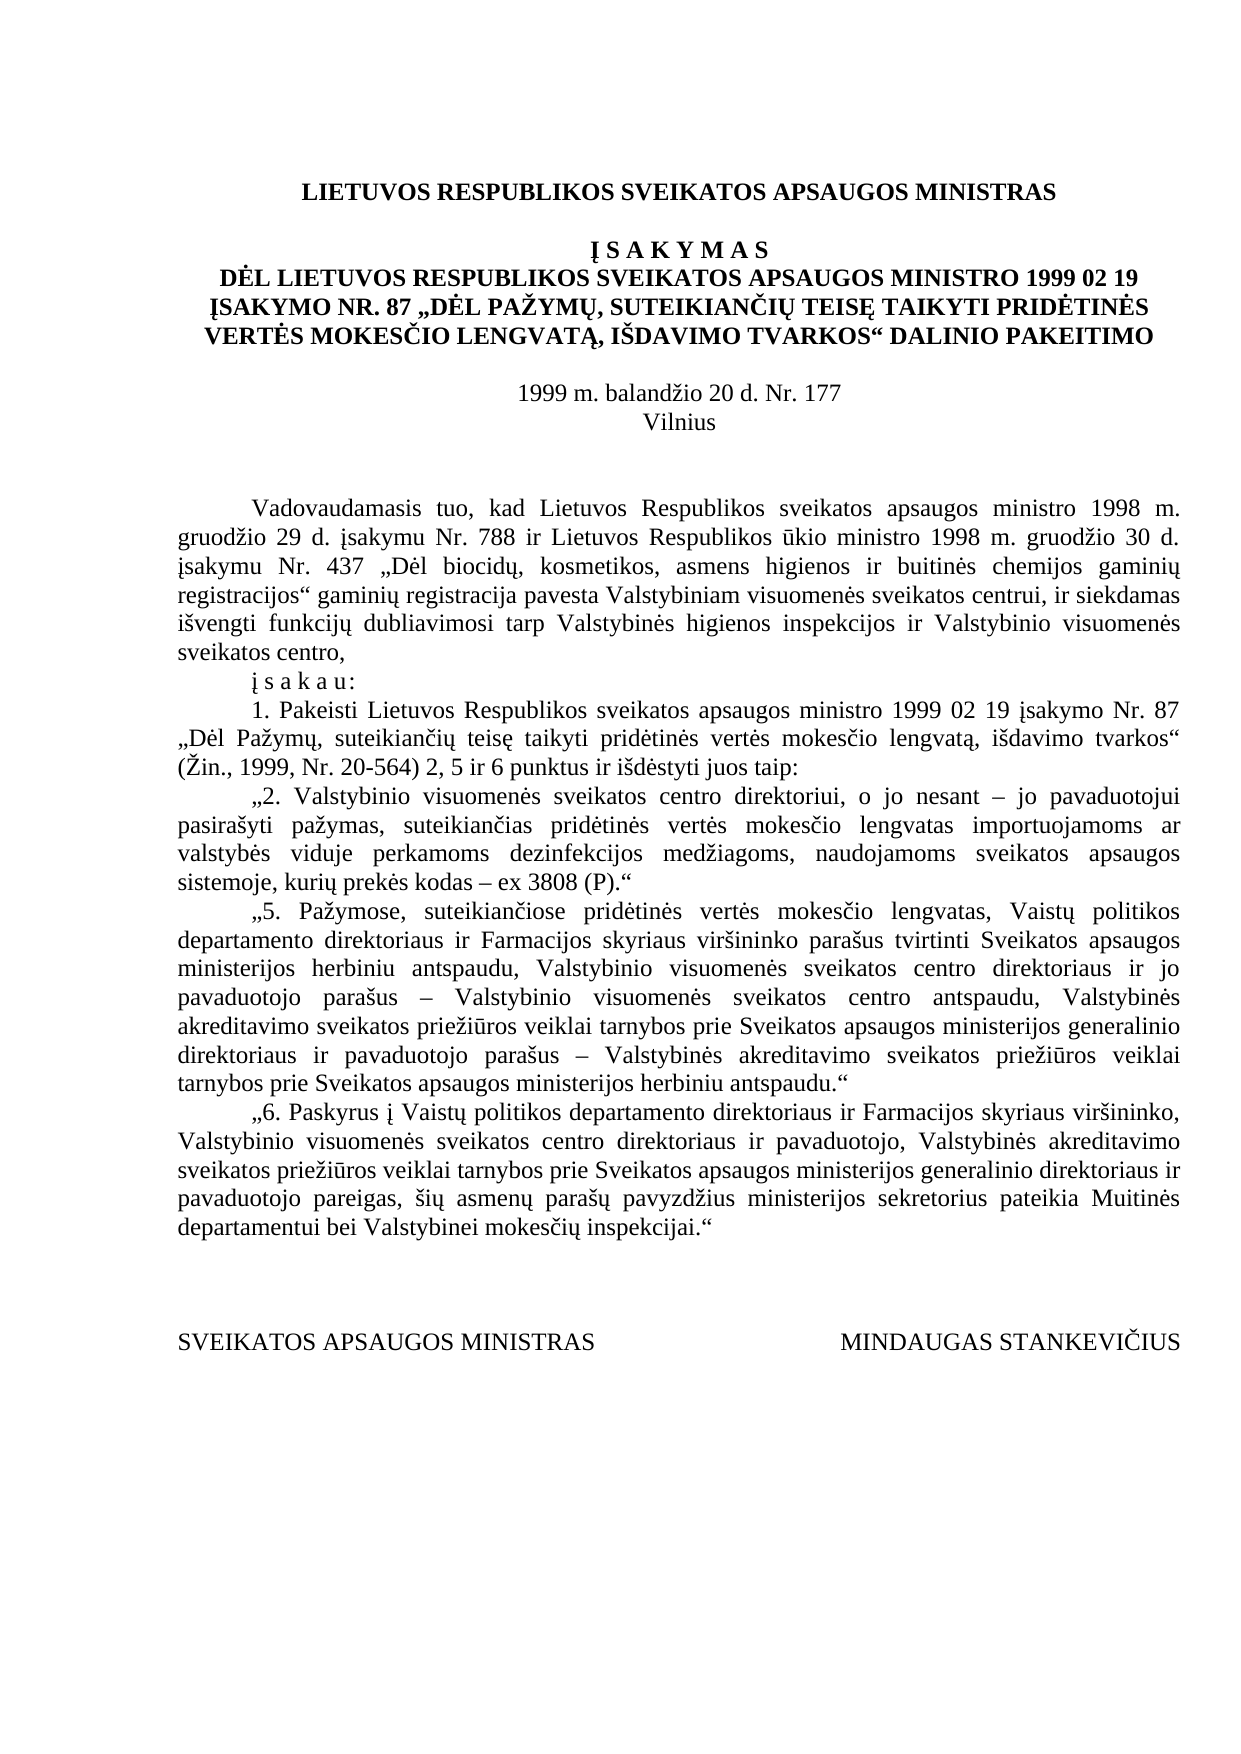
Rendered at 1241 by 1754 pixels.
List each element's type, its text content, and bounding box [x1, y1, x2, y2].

text Vadovaudamasis tuo, kad Lietuvos Respublikos sveikatos apsaugos ministro 1998 m. gruodžio 29 d. įsakymu Nr. 788 ir Lietuvos Respublikos ūkio ministro 1998 m. gruodžio 30 d. įsakymu Nr. 437 „Dėl biocidų, kosmetikos, asmens higienos ir buitinės chemijos gaminių registracijos“ gaminių registracija pavesta Valstybiniam visuomenės sveikatos centrui, ir siekdamas išvengti funkcijų dubliavimosi tarp Valstybinės higienos inspekcijos ir Valstybinio visuomenės sveikatos centro, [177, 493, 1181, 666]
text „2. Valstybinio visuomenės sveikatos centro direktoriui, o jo nesant – jo pavaduotojui pasirašyti pažymas, suteikiančias pridėtinės vertės mokesčio lengvatas importuojamoms ar valstybės viduje perkamoms dezinfekcijos medžiagoms, naudojamoms sveikatos apsaugos sistemoje, kurių prekės kodas – ex 3808 (P).“ [177, 781, 1181, 896]
text įsakau: [177, 666, 1181, 695]
text Vilnius [177, 407, 1181, 436]
text LIETUVOS RESPUBLIKOS SVEIKATOS APSAUGOS MINISTRAS [177, 177, 1181, 206]
text 1. Pakeisti Lietuvos Respublikos sveikatos apsaugos ministro 1999 02 19 įsakymo Nr. 87 „Dėl Pažymų, suteikiančių teisę taikyti pridėtinės vertės mokesčio lengvatą, išdavimo tvarkos“ (Žin., 1999, Nr. 20-564) 2, 5 ir 6 punktus ir išdėstyti juos taip: [177, 695, 1181, 781]
text DĖL LIETUVOS RESPUBLIKOS SVEIKATOS APSAUGOS MINISTRO 1999 02 19 ĮSAKYMO NR. 87 „DĖL PAŽYMŲ, SUTEIKIANČIŲ TEISĘ TAIKYTI PRIDĖTINĖS VERTĖS MOKESČIO LENGVATĄ, IŠDAVIMO TVARKOS“ DALINIO PAKEITIMO [177, 263, 1181, 350]
text Į S A K Y M A S [177, 235, 1181, 263]
text 1999 m. balandžio 20 d. Nr. 177 [177, 378, 1181, 407]
text „5. Pažymose, suteikiančiose pridėtinės vertės mokesčio lengvatas, Vaistų politikos departamento direktoriaus ir Farmacijos skyriaus viršininko parašus tvirtinti Sveikatos apsaugos ministerijos herbiniu antspaudu, Valstybinio visuomenės sveikatos centro direktoriaus ir jo pavaduotojo parašus – Valstybinio visuomenės sveikatos centro antspaudu, Valstybinės akreditavimo sveikatos priežiūros veiklai tarnybos prie Sveikatos apsaugos ministerijos generalinio direktoriaus ir pavaduotojo parašus – Valstybinės akreditavimo sveikatos priežiūros veiklai tarnybos prie Sveikatos apsaugos ministerijos herbiniu antspaudu.“ [177, 896, 1181, 1097]
text „6. Paskyrus į Vaistų politikos departamento direktoriaus ir Farmacijos skyriaus viršininko, Valstybinio visuomenės sveikatos centro direktoriaus ir pavaduotojo, Valstybinės akreditavimo sveikatos priežiūros veiklai tarnybos prie Sveikatos apsaugos ministerijos generalinio direktoriaus ir pavaduotojo pareigas, šių asmenų parašų pavyzdžius ministerijos sekretorius pateikia Muitinės departamentui bei Valstybinei mokesčių inspekcijai.“ [177, 1097, 1181, 1241]
text Sveikatos apsaugos Ministras Mindaugas Stankevičius [177, 1327, 1181, 1356]
